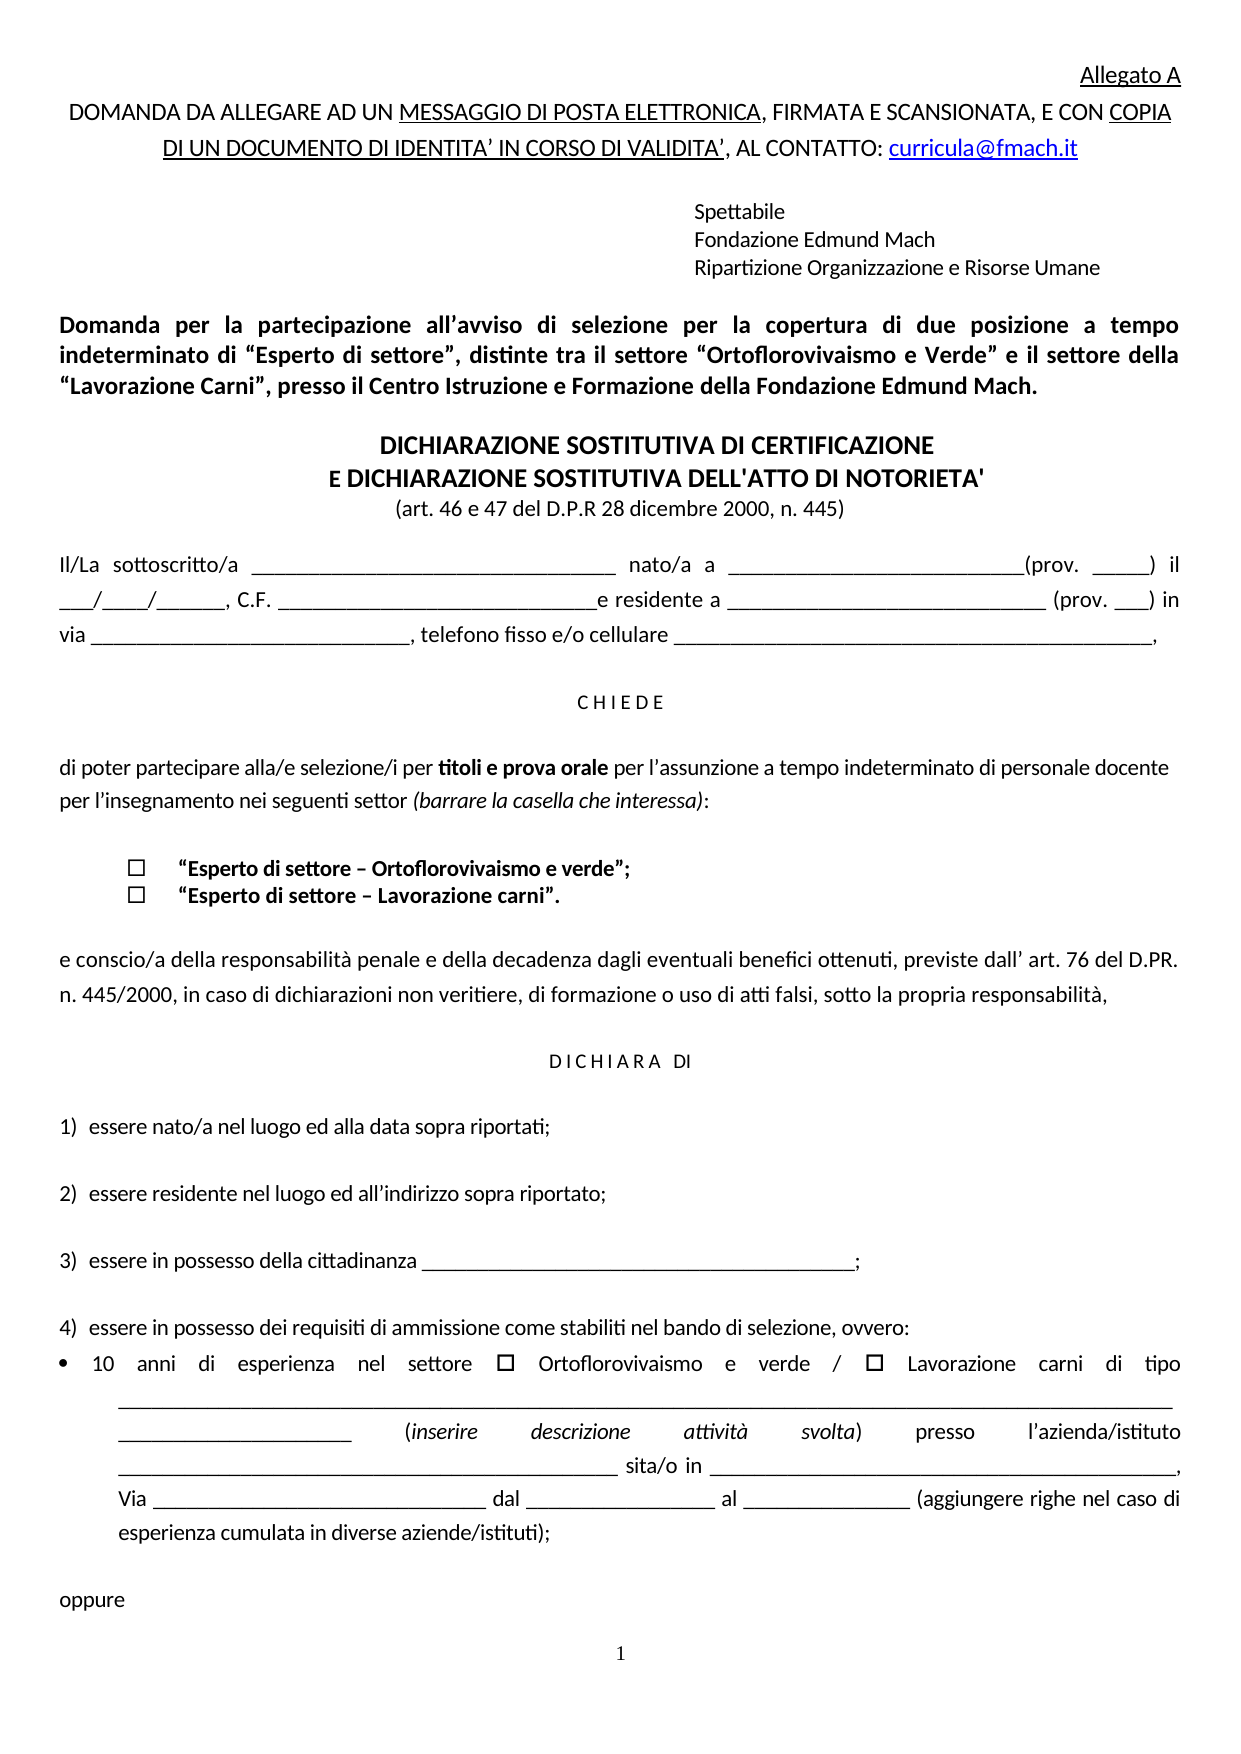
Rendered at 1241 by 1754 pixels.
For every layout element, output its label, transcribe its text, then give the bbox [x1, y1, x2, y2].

text di poter partecipare alla/e selezione/i per titoli e prova orale per l’assunzione a tempo indeterminato di personale docente per l’insegnamento nei seguenti settor (barrare la casella che interessa): [59, 753, 1181, 814]
text DICHIARAZIONE SOSTITUTIVA DI CERTIFICAZIONE [59, 428, 1181, 461]
text 4) essere in possesso dei requisiti di ammissione come stabiliti nel bando di selezione, ovvero: [59, 1313, 1181, 1341]
text Fondazione Edmund Mach [694, 225, 1181, 253]
text Domanda per la partecipazione all’avviso di selezione per la copertura di due posizione a tempo indeterminato di “Esperto di settore”, distinte tra il settore “Ortoflorovivaismo e Verde” e il settore della “Lavorazione Carni”, presso il Centro Istruzione e Formazione della Fondazione Edmund Mach. [59, 309, 1181, 400]
text D I C H I A R A DI [59, 1048, 1181, 1074]
text Allegato A [59, 59, 1181, 89]
text Spettabile [694, 197, 1181, 225]
text 2) essere residente nel luogo ed all’indirizzo sopra riportato; [59, 1179, 1181, 1207]
text C H I E D E [59, 689, 1181, 714]
text  10 anni di esperienza nel settore  Ortoflorovivaismo e verde /  Lavorazione carni di tipo ____________________________________________________________________________________________________________________ (inserire descrizione attività svolta) presso l’azienda/istituto _____________________________________________ sita/o in __________________________________________, Via ______________________________ dal _________________ al _______________ (aggiungere righe nel caso di esperienza cumulata in diverse aziende/istituti); [59, 1347, 1181, 1546]
list “Esperto di settore – Ortoflorovivaismo e verde”; [126, 854, 1181, 882]
text oppure [59, 1585, 1181, 1613]
text Ripartizione Organizzazione e Risorse Umane [694, 253, 1181, 281]
text e conscio/a della responsabilità penale e della decadenza dagli eventuali benefici ottenuti, previste dall’ art. 76 del D.PR. n. 445/2000, in caso di dichiarazioni non veritiere, di formazione o uso di atti falsi, sotto la propria responsabilità, [59, 945, 1181, 1008]
text DOMANDA DA ALLEGARE AD UN MESSAGGIO DI POSTA ELETTRONICA, FIRMATA E SCANSIONATA, E CON COPIA DI UN DOCUMENTO DI IDENTITA’ IN CORSO DI VALIDITA’, AL CONTATTO: curricula@fmach.it [59, 96, 1181, 163]
text 3) essere in possesso della cittadinanza _______________________________________; [59, 1246, 1181, 1274]
text E DICHIARAZIONE SOSTITUTIVA DELL'ATTO DI NOTORIETA' [59, 461, 1181, 494]
list “Esperto di settore – Lavorazione carni”. [126, 882, 1181, 910]
text Il/La sottoscritto/a ________________________________ nato/a a __________________________(prov. _____) il ___/____/______, C.F. ____________________________e residente a ____________________________ (prov. ___) in via ____________________________, telefono fisso e/o cellulare __________________________________________, [59, 551, 1181, 648]
text 1) essere nato/a nel luogo ed alla data sopra riportati; [59, 1112, 1181, 1140]
text (art. 46 e 47 del D.P.R 28 dicembre 2000, n. 445) [59, 494, 1181, 522]
